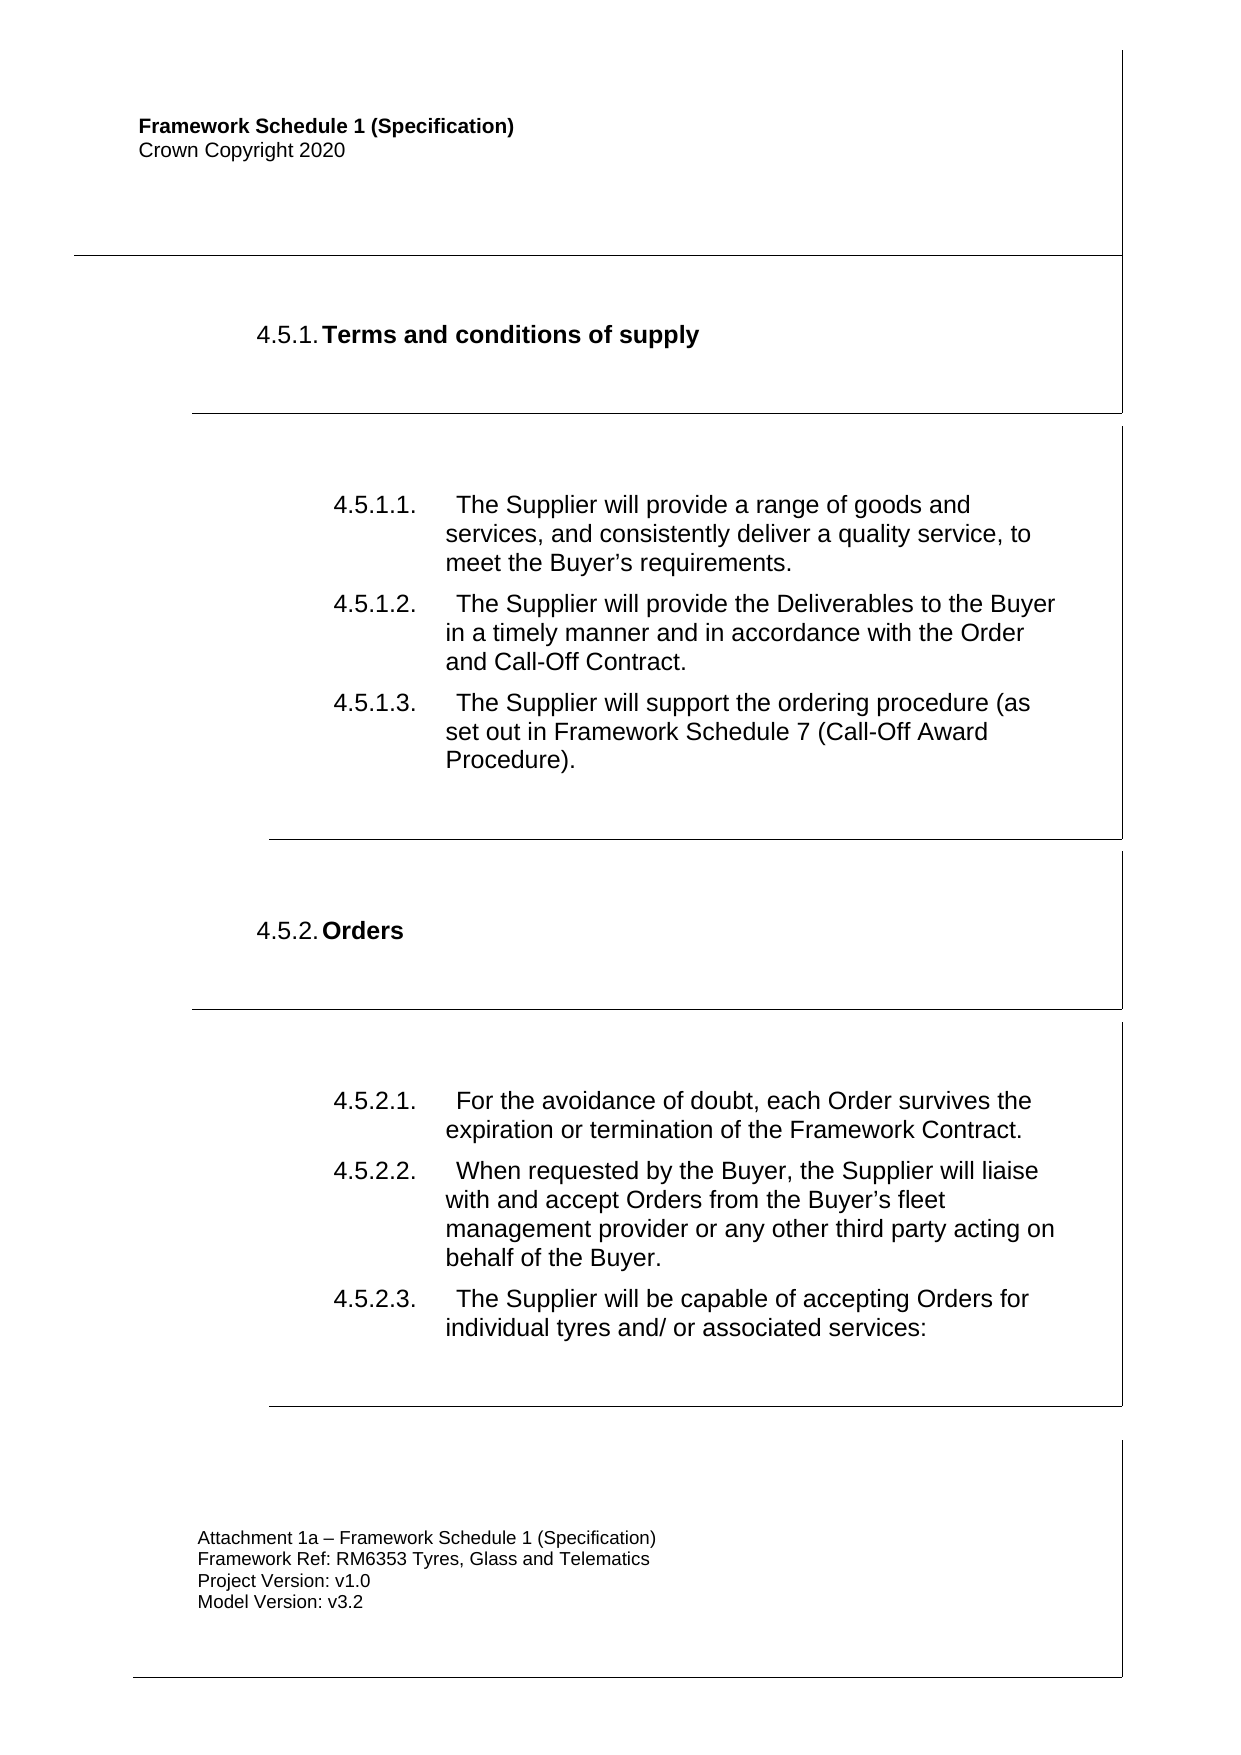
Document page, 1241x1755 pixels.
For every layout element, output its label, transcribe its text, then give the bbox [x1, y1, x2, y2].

list When requested by the Buyer, the Supplier will liaise with and accept Orders from the Buyer’s fleet management provider or any other third party acting on behalf of the Buyer. [269, 1092, 1122, 1219]
list The Supplier will provide the Deliverables to the Buyer in a timely manner and in accordance with the Order and Call-Off Contract. [269, 524, 1122, 623]
list For the avoidance of doubt, each Order survives the expiration or termination of the Framework Contract. [269, 1022, 1122, 1092]
list The Supplier will provide a range of goods and services, and consistently deliver a quality service, to meet the Buyer’s requirements. [269, 426, 1122, 524]
list The Supplier will be capable of accepting Orders for individual tyres and/ or associated services: [269, 1219, 1122, 1406]
list Orders [192, 851, 1122, 1009]
list The Supplier will support the ordering procedure (as set out in Framework Schedule 7 (Call-Off Award Procedure). [269, 623, 1122, 839]
list Terms and conditions of supply [192, 255, 1122, 413]
